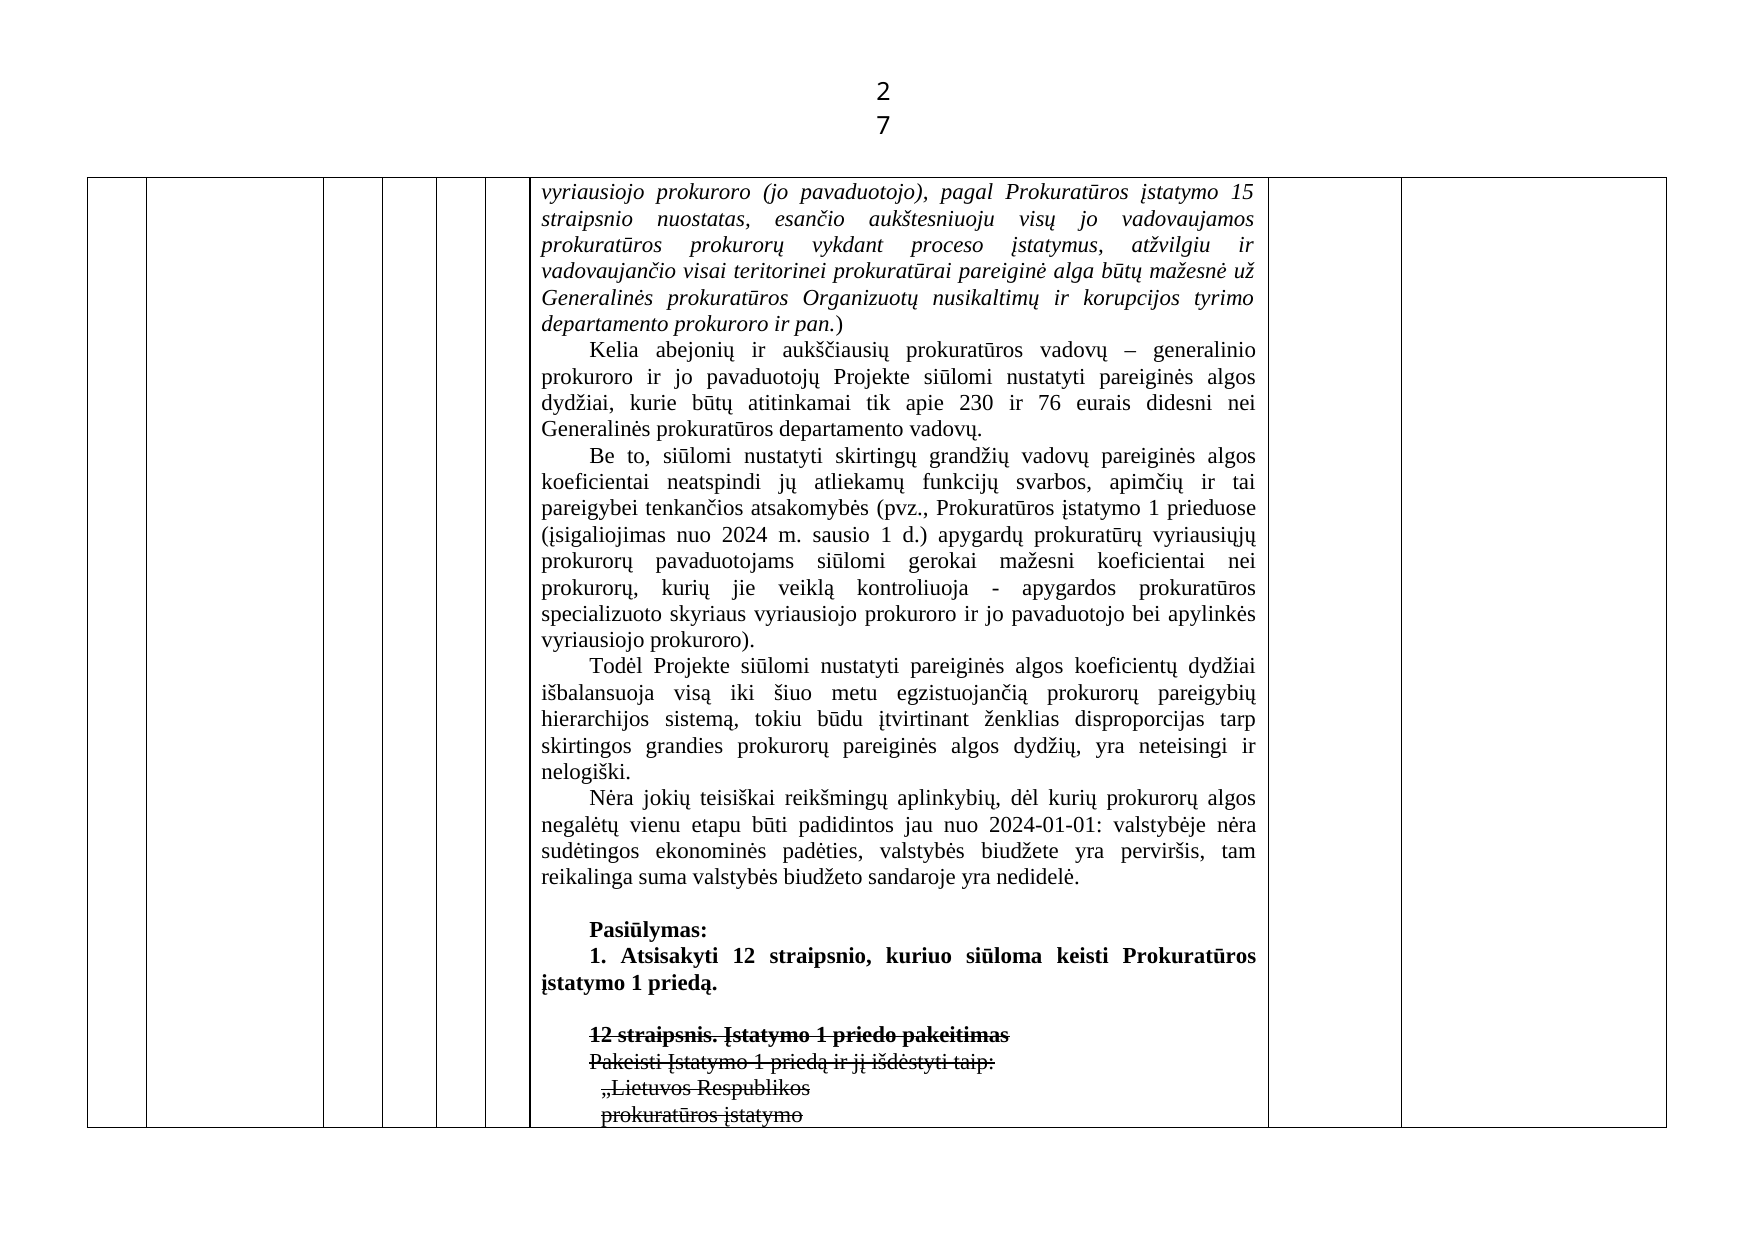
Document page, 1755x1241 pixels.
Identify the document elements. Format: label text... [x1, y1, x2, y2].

table_cell [1269, 178, 1401, 1127]
table_cell [383, 178, 436, 1127]
table_cell [88, 178, 146, 1127]
table_cell vyriausiojo prokuroro (jo pavaduotojo), pagal Prokuratūros įstatymo 15 straipsnio nuostatas, esančio aukštesniuoju visų jo vadovaujamos prokuratūros prokurorų vykdant proceso įstatymus, atžvilgiu ir vadovaujančio visai teritorinei prokuratūrai pareiginė alga būtų mažesnė už Generalinės prokuratūros Organizuotų nusikaltimų ir korupcijos tyrimo departamento prokuroro ir pan.) Kelia abejonių ir aukščiausių prokuratūros vadovų – generalinio prokuroro ir jo pavaduotojų Projekte siūlomi nustatyti pareiginės algos dydžiai, kurie būtų atitinkamai tik apie 230 ir 76 eurais didesni nei Generalinės prokuratūros departamento vadovų. Be to, siūlomi nustatyti skirtingų grandžių vadovų pareiginės algos koeficientai neatspindi jų atliekamų funkcijų svarbos, apimčių ir tai pareigybei tenkančios atsakomybės (pvz., Prokuratūros įstatymo 1 prieduose (įsigaliojimas nuo 2024 m. sausio 1 d.) apygardų prokuratūrų vyriausiųjų prokurorų pavaduotojams siūlomi gerokai mažesni koeficientai nei prokurorų, kurių jie veiklą kontroliuoja - apygardos prokuratūros specializuoto skyriaus vyriausiojo prokuroro ir jo pavaduotojo bei apylinkės vyriausiojo prokuroro). Todėl Projekte siūlomi nustatyti pareiginės algos koeficientų dydžiai išbalansuoja visą iki šiuo metu egzistuojančią prokurorų pareigybių hierarchijos sistemą, tokiu būdu įtvirtinant ženklias disproporcijas tarp skirtingos grandies prokurorų pareiginės algos dydžių, yra neteisingi ir nelogiški. Nėra jokių teisiškai reikšmingų aplinkybių, dėl kurių prokurorų algos negalėtų vienu etapu būti padidintos jau nuo 2024-01-01: valstybėje nėra sudėtingos ekonominės padėties, valstybės biudžete yra perviršis, tam reikalinga suma valstybės biudžeto sandaroje yra nedidelė. Pasiūlymas: 1. Atsisakyti 12 straipsnio, kuriuo siūloma keisti Prokuratūros įstatymo 1 priedą. 12 straipsnis. Įstatymo 1 priedo pakeitimas Pakeisti Įstatymo 1 priedą ir jį išdėstyti taip: „Lietuvos Respublikos prokuratūros įstatymo [531, 178, 1268, 1127]
table_cell [147, 178, 323, 1127]
table_cell [1402, 178, 1666, 1127]
table_cell [324, 178, 382, 1127]
table_cell [437, 178, 485, 1127]
table_cell [486, 178, 529, 1127]
